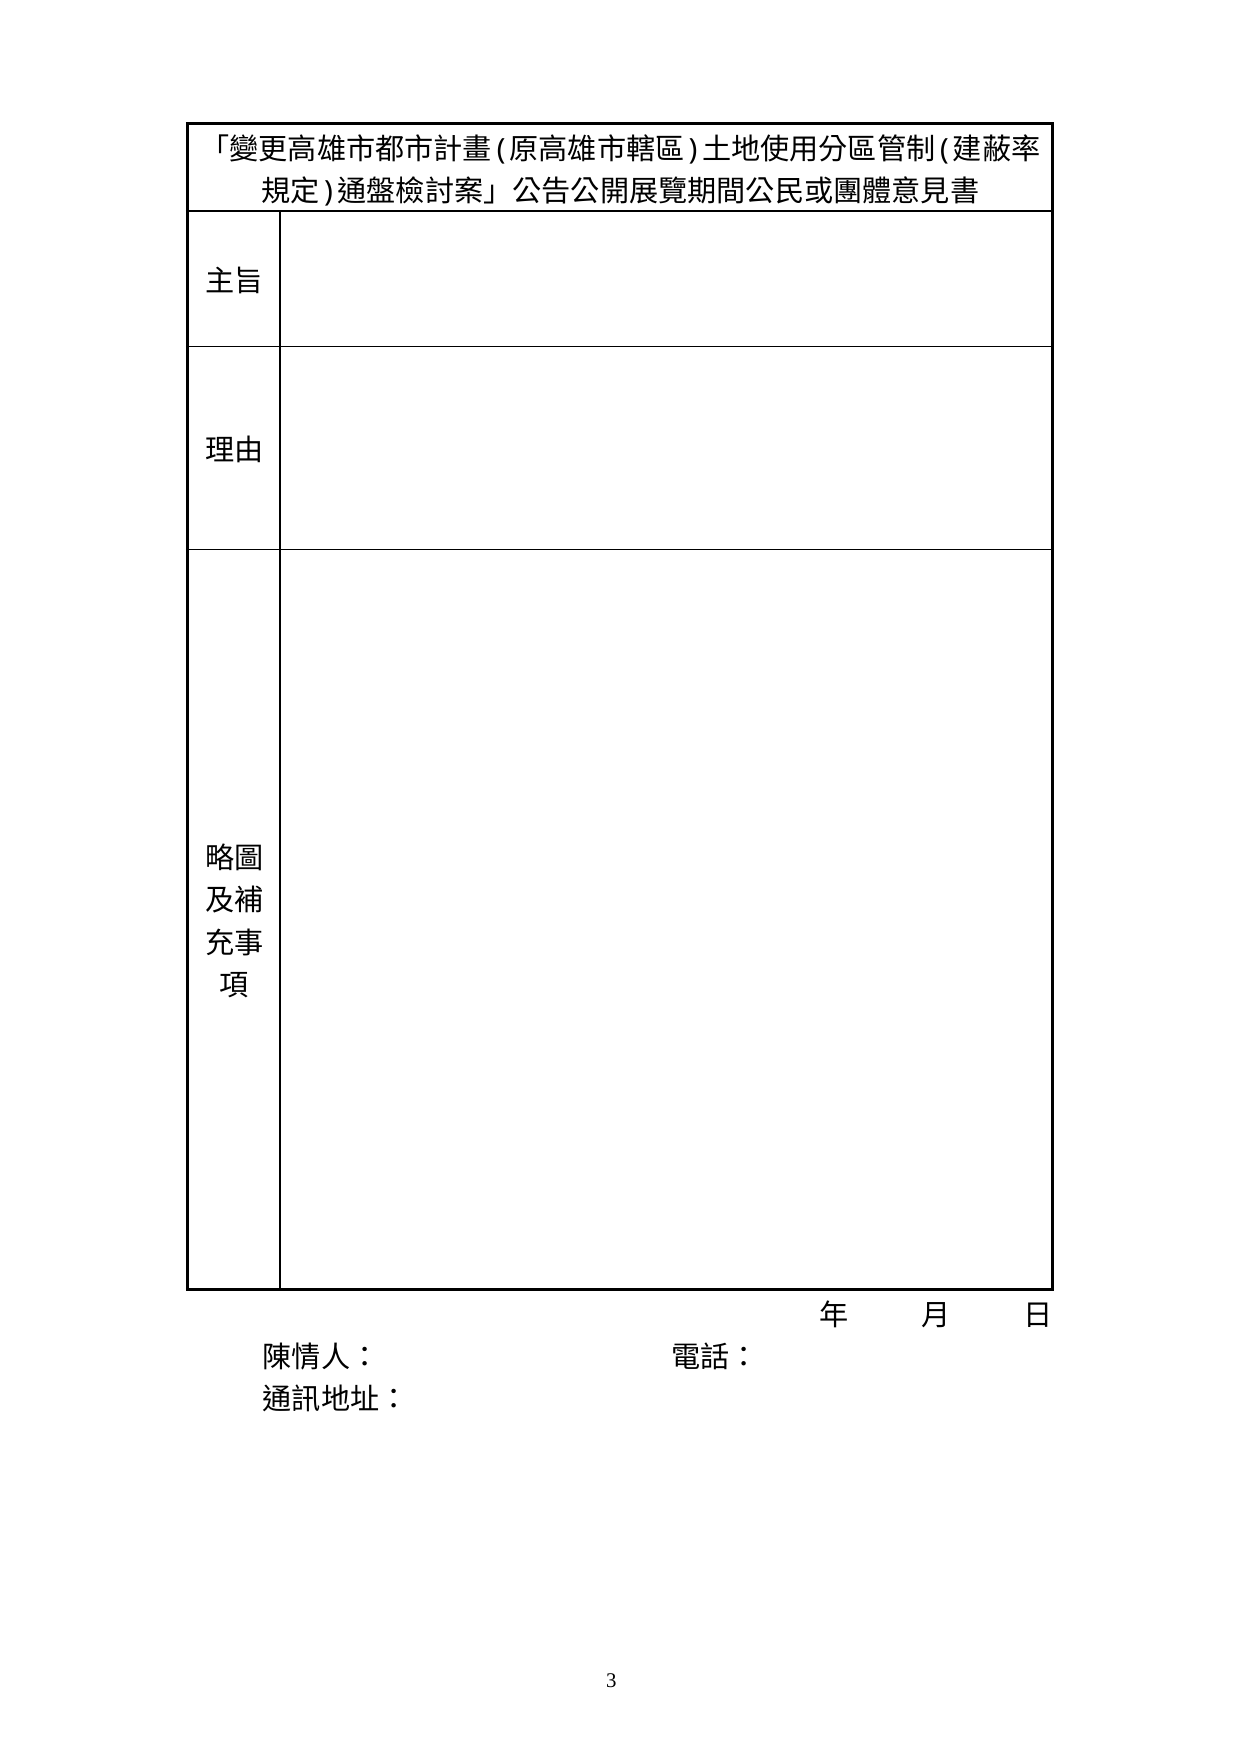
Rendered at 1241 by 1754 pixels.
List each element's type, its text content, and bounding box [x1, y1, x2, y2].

table_cell 略圖及補充事項 [189, 550, 279, 1288]
table_header 「變更高雄市都市計畫(原高雄市轄區)土地使用分區管制(建蔽率規定)通盤檢討案」公告公開展覽期間公民或團體意見書 [189, 125, 1051, 210]
text 通訊地址： [262, 1376, 1053, 1418]
table_cell [281, 212, 1051, 346]
table_cell [281, 347, 1051, 549]
table_cell 理由 [189, 347, 279, 549]
table_cell 主旨 [189, 212, 279, 346]
table_cell [281, 550, 1051, 1288]
text 陳情人： 電話： [262, 1333, 1053, 1376]
text 年 月 日 [262, 1291, 1053, 1333]
